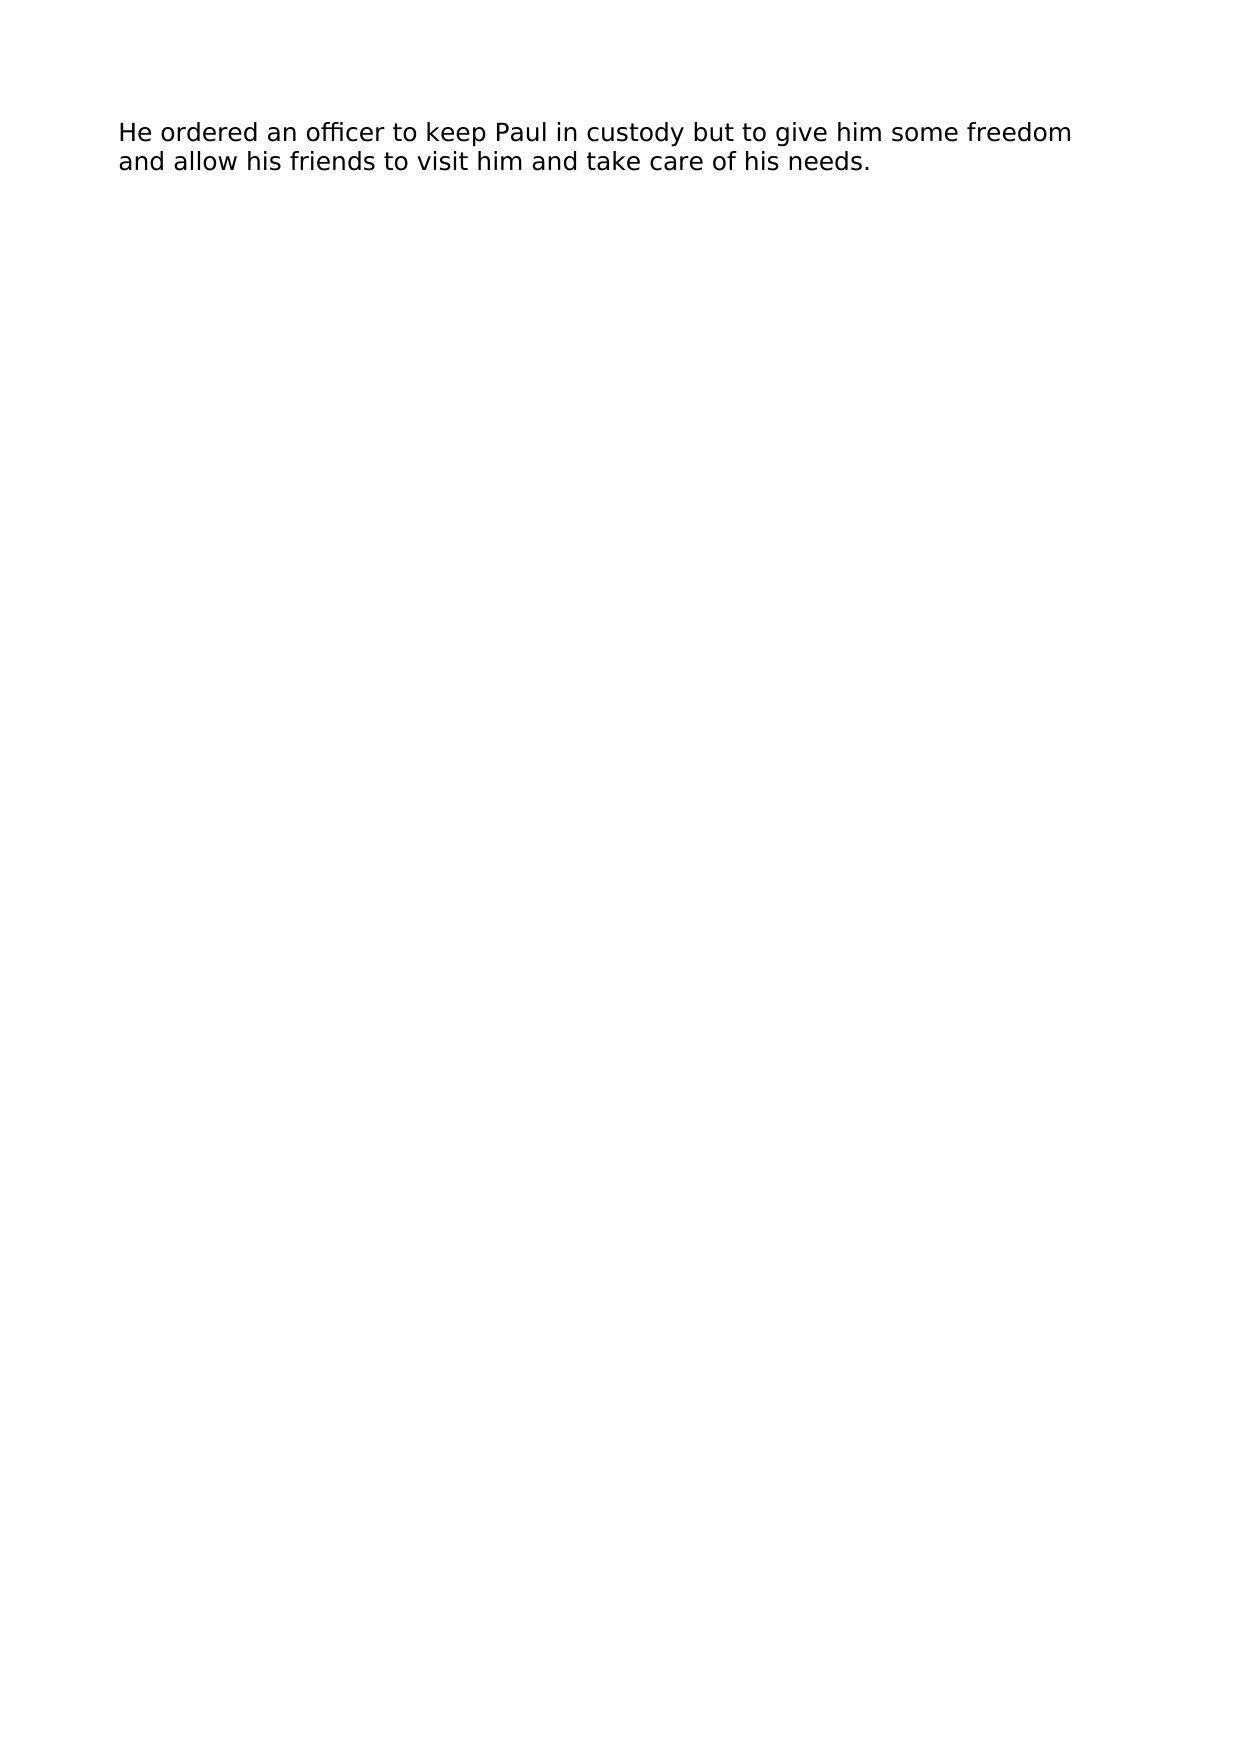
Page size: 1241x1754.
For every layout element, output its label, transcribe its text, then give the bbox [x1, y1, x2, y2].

text He ordered an officer to keep Paul in custody but to give him some freedom and allow his friends to visit him and take care of his needs. [118, 118, 1122, 176]
